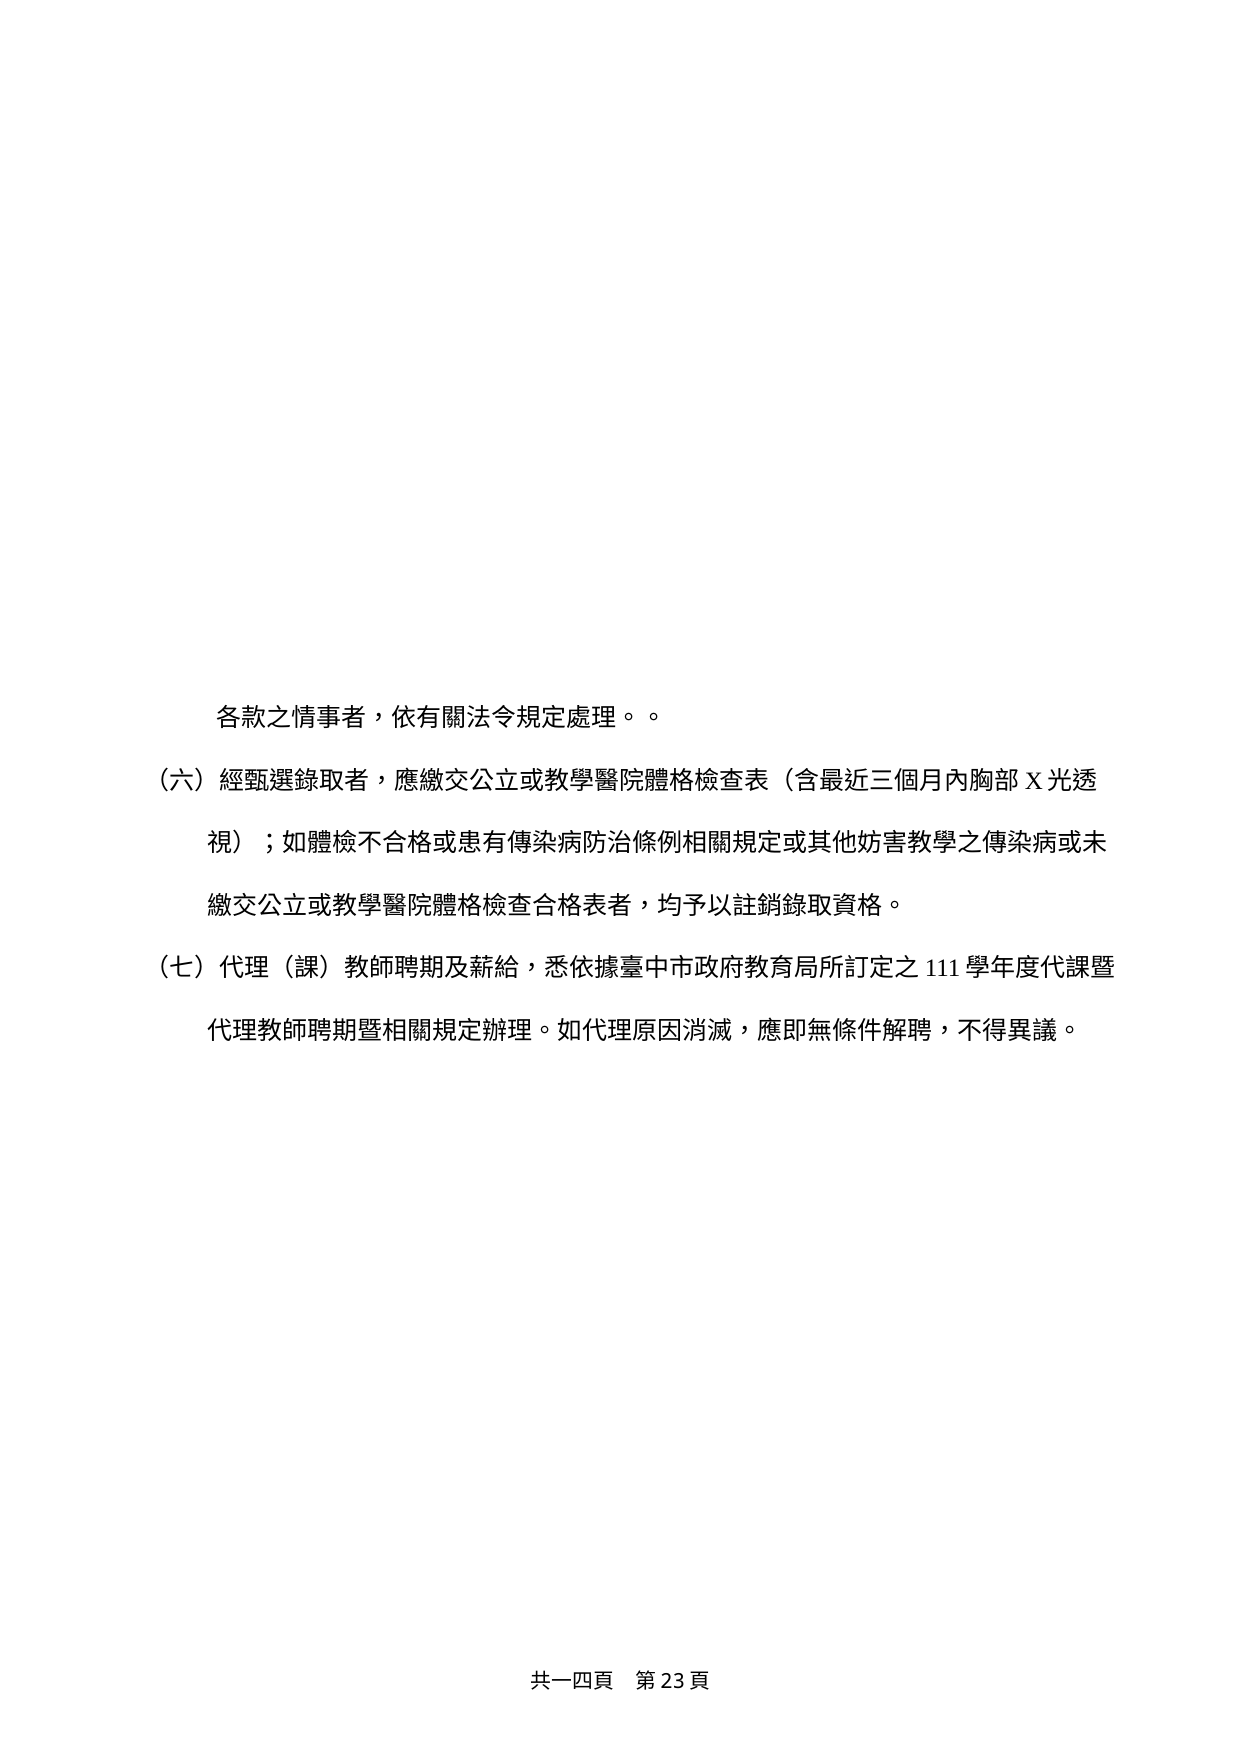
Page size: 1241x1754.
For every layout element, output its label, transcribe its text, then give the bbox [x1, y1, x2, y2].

text （六）經甄選錄取者，應繳交公立或教學醫院體格檢查表（含最近三個月內胸部X光透視）；如體檢不合格或患有傳染病防治條例相關規定或其他妨害教學之傳染病或未繳交公立或教學醫院體格檢查合格表者，均予以註銷錄取資格。 [144, 737, 1122, 924]
text 各款之情事者，依有關法令規定處理。。 [141, 674, 1122, 737]
text （七）代理（課）教師聘期及薪給，悉依據臺中市政府教育局所訂定之111學年度代課暨代理教師聘期暨相關規定辦理。如代理原因消滅，應即無條件解聘，不得異議。 [144, 924, 1122, 1049]
